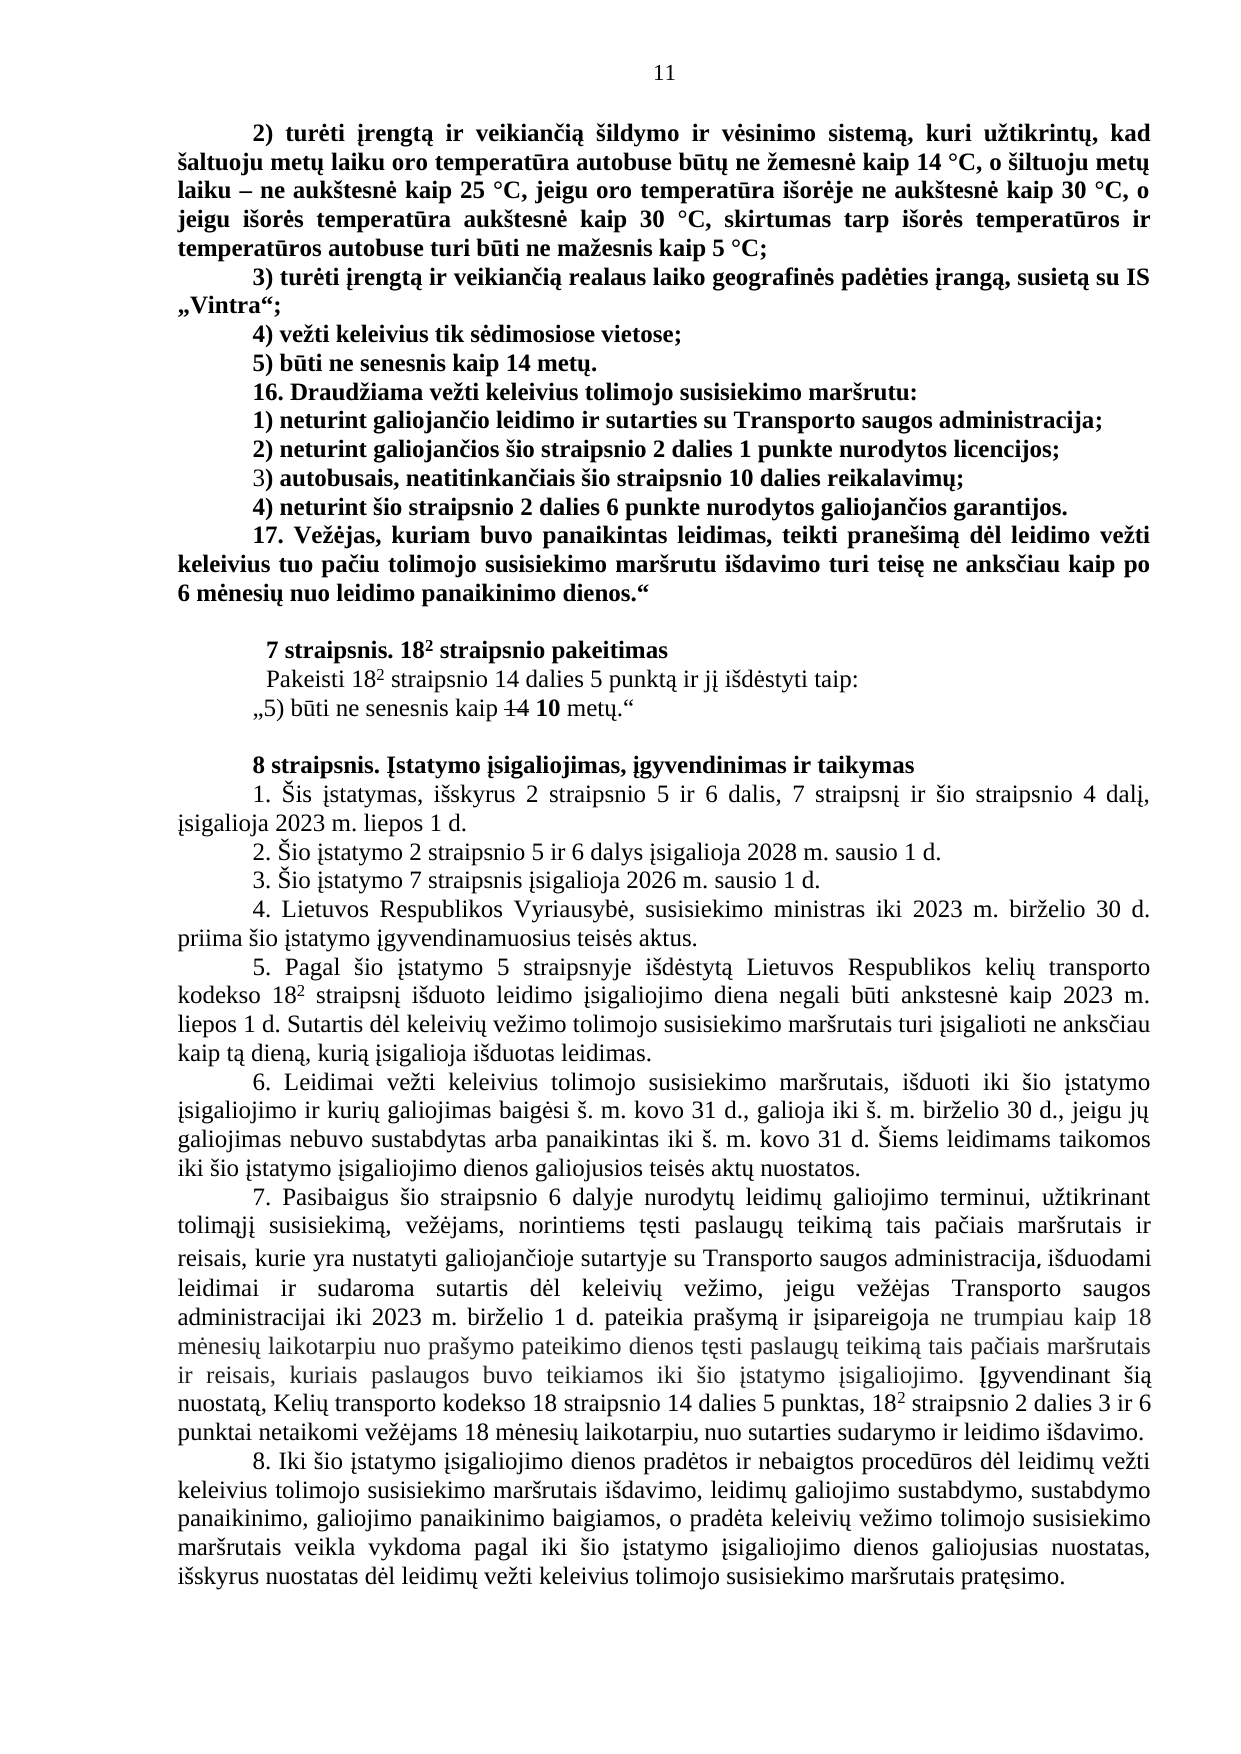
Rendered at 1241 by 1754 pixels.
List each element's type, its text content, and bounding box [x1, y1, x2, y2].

text 2. Šio įstatymo 2 straipsnio 5 ir 6 dalys įsigalioja 2028 m. sausio 1 d. [177, 837, 1152, 866]
text 7 straipsnis. 182 straipsnio pakeitimas [177, 636, 1152, 664]
text Pakeisti 182 straipsnio 14 dalies 5 punktą ir jį išdėstyti taip: [177, 664, 1152, 693]
text „5) būti ne senesnis kaip 14 10 metų.“ [177, 693, 1152, 722]
text 4) neturint šio straipsnio 2 dalies 6 punkte nurodytos galiojančios garantijos. [177, 492, 1152, 521]
text 4. Lietuvos Respublikos Vyriausybė, susisiekimo ministras iki 2023 m. birželio 30 d. priima šio įstatymo įgyvendinamuosius teisės aktus. [177, 894, 1152, 952]
text 6. Leidimai vežti keleivius tolimojo susisiekimo maršrutais, išduoti iki šio įstatymo įsigaliojimo ir kurių galiojimas baigėsi š. m. kovo 31 d., galioja iki š. m. birželio 30 d., jeigu jų galiojimas nebuvo sustabdytas arba panaikintas iki š. m. kovo 31 d. Šiems leidimams taikomos iki šio įstatymo įsigaliojimo dienos galiojusios teisės aktų nuostatos. [177, 1067, 1152, 1182]
text 8 straipsnis. Įstatymo įsigaliojimas, įgyvendinimas ir taikymas [177, 751, 1152, 779]
text 4) vežti keleivius tik sėdimosiose vietose; [177, 319, 1152, 348]
text 3) turėti įrengtą ir veikiančią realaus laiko geografinės padėties įrangą, susietą su IS „Vintra“; [177, 262, 1152, 319]
text 5) būti ne senesnis kaip 14 metų. [177, 348, 1152, 377]
text 2) neturint galiojančios šio straipsnio 2 dalies 1 punkte nurodytos licencijos; [177, 434, 1152, 463]
text 3. Šio įstatymo 7 straipsnis įsigalioja 2026 m. sausio 1 d. [177, 866, 1152, 894]
text 7. Pasibaigus šio straipsnio 6 dalyje nurodytų leidimų galiojimo terminui, užtikrinant tolimąjį susisiekimą, vežėjams, norintiems tęsti paslaugų teikimą tais pačiais maršrutais ir reisais, kurie yra nustatyti galiojančioje sutartyje su Transporto saugos administracija, išduodami leidimai ir sudaroma sutartis dėl keleivių vežimo, jeigu vežėjas Transporto saugos administracijai iki 2023 m. birželio 1 d. pateikia prašymą ir įsipareigoja ne trumpiau kaip 18 mėnesių laikotarpiu nuo prašymo pateikimo dienos tęsti paslaugų teikimą tais pačiais maršrutais ir reisais, kuriais paslaugos buvo teikiamos iki šio įstatymo įsigaliojimo. Įgyvendinant šią nuostatą, Kelių transporto kodekso 18 straipsnio 14 dalies 5 punktas, 182 straipsnio 2 dalies 3 ir 6 punktai netaikomi vežėjams 18 mėnesių laikotarpiu, nuo sutarties sudarymo ir leidimo išdavimo. [177, 1182, 1152, 1446]
text 17. Vežėjas, kuriam buvo panaikintas leidimas, teikti pranešimą dėl leidimo vežti keleivius tuo pačiu tolimojo susisiekimo maršrutu išdavimo turi teisę ne anksčiau kaip po 6 mėnesių nuo leidimo panaikinimo dienos.“ [177, 521, 1152, 607]
text 1) neturint galiojančio leidimo ir sutarties su Transporto saugos administracija; [177, 406, 1152, 434]
text 1. Šis įstatymas, išskyrus 2 straipsnio 5 ir 6 dalis, 7 straipsnį ir šio straipsnio 4 dalį, įsigalioja 2023 m. liepos 1 d. [177, 779, 1152, 837]
text 2) turėti įrengtą ir veikiančią šildymo ir vėsinimo sistemą, kuri užtikrintų, kad šaltuoju metų laiku oro temperatūra autobuse būtų ne žemesnė kaip 14 °C, o šiltuoju metų laiku – ne aukštesnė kaip 25 °C, jeigu oro temperatūra išorėje ne aukštesnė kaip 30 °C, o jeigu išorės temperatūra aukštesnė kaip 30 °C, skirtumas tarp išorės temperatūros ir temperatūros autobuse turi būti ne mažesnis kaip 5 °C; [177, 118, 1152, 262]
text 16. Draudžiama vežti keleivius tolimojo susisiekimo maršrutu: [177, 377, 1152, 406]
text 5. Pagal šio įstatymo 5 straipsnyje išdėstytą Lietuvos Respublikos kelių transporto kodekso 182 straipsnį išduoto leidimo įsigaliojimo diena negali būti ankstesnė kaip 2023 m. liepos 1 d. Sutartis dėl keleivių vežimo tolimojo susisiekimo maršrutais turi įsigalioti ne anksčiau kaip tą dieną, kurią įsigalioja išduotas leidimas. [177, 952, 1152, 1067]
text 3) autobusais, neatitinkančiais šio straipsnio 10 dalies reikalavimų; [177, 463, 1152, 492]
text 8. Iki šio įstatymo įsigaliojimo dienos pradėtos ir nebaigtos procedūros dėl leidimų vežti keleivius tolimojo susisiekimo maršrutais išdavimo, leidimų galiojimo sustabdymo, sustabdymo panaikinimo, galiojimo panaikinimo baigiamos, o pradėta keleivių vežimo tolimojo susisiekimo maršrutais veikla vykdoma pagal iki šio įstatymo įsigaliojimo dienos galiojusias nuostatas, išskyrus nuostatas dėl leidimų vežti keleivius tolimojo susisiekimo maršrutais pratęsimo. [177, 1446, 1152, 1590]
